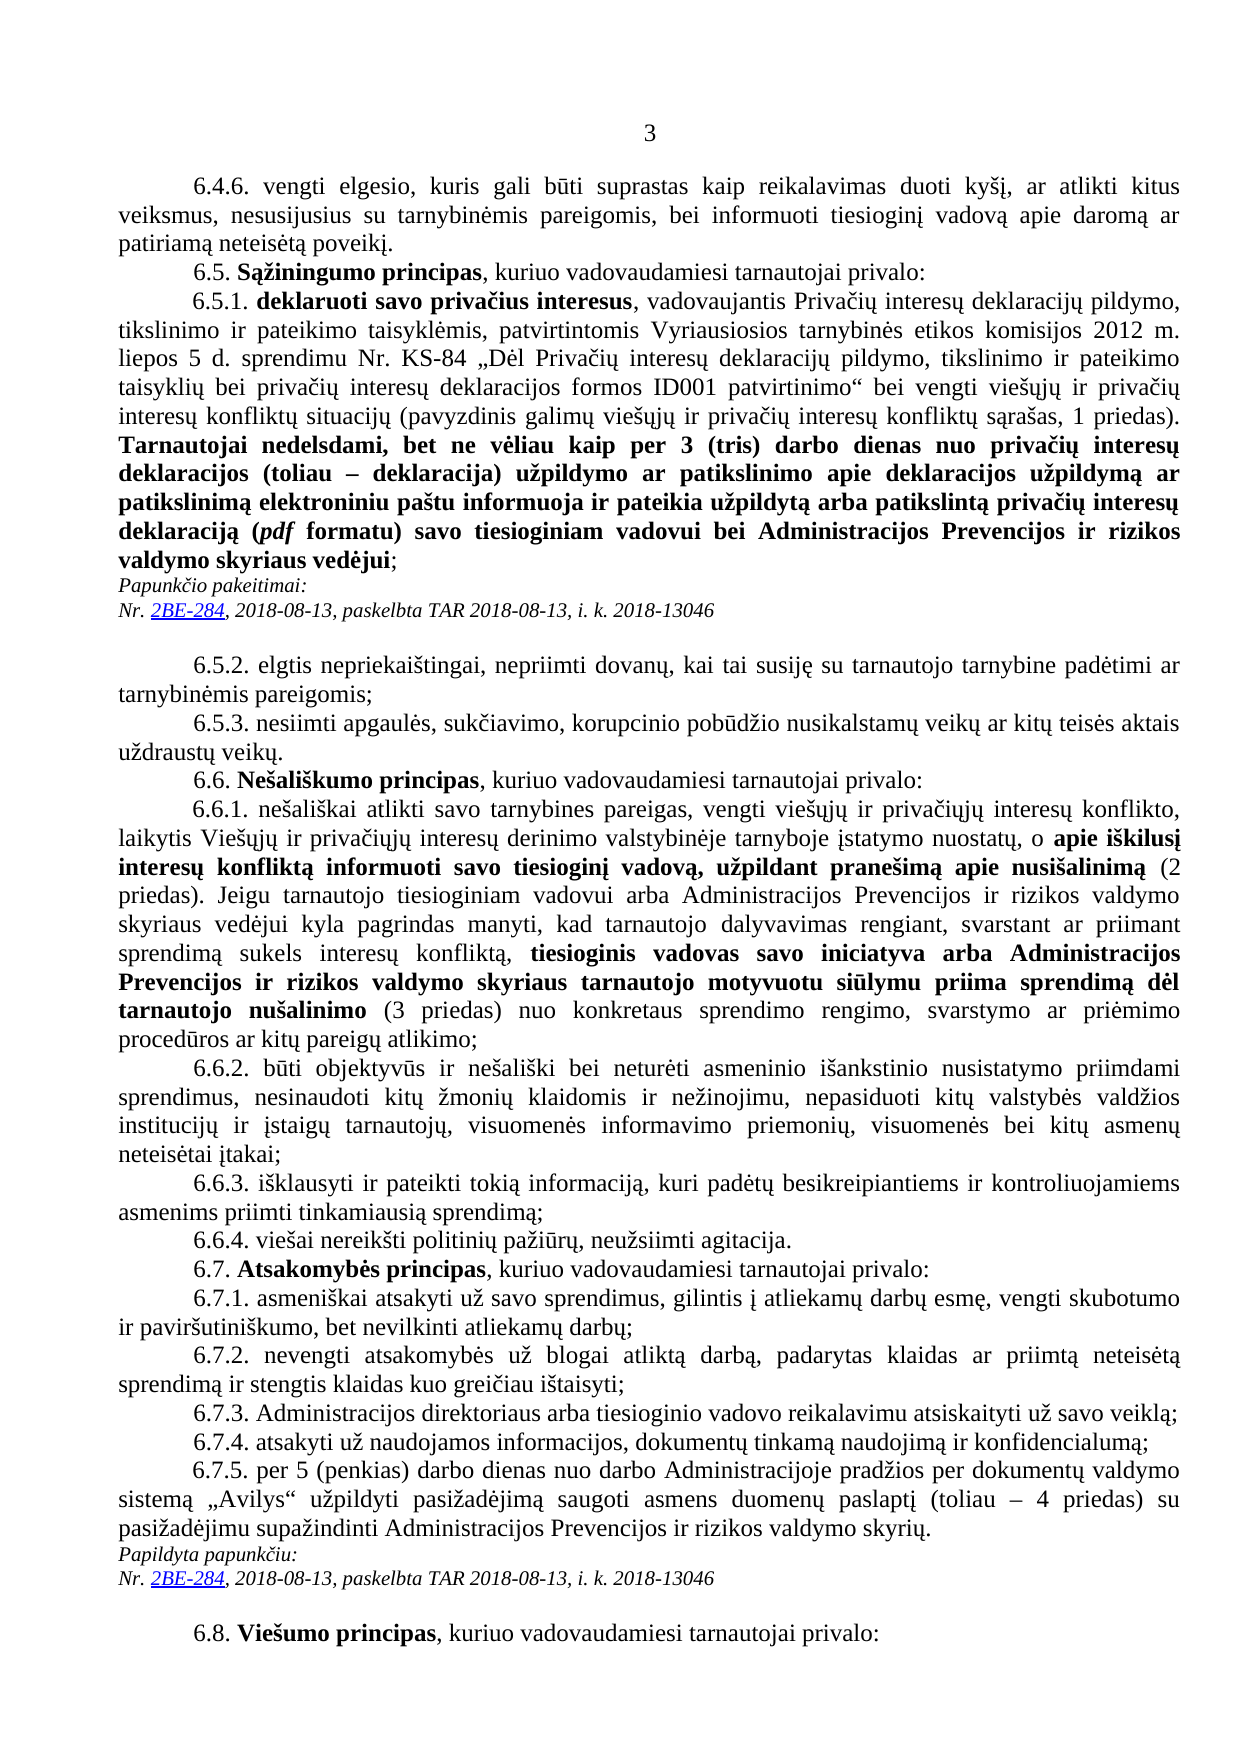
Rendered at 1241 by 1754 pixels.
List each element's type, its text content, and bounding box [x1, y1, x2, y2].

text 6.6.1. nešališkai atlikti savo tarnybines pareigas, vengti viešųjų ir privačiųjų interesų konflikto, laikytis Viešųjų ir privačiųjų interesų derinimo valstybinėje tarnyboje įstatymo nuostatų, o apie iškilusį interesų konfliktą informuoti savo tiesioginį vadovą, užpildant pranešimą apie nusišalinimą (2 priedas). Jeigu tarnautojo tiesioginiam vadovui arba Administracijos Prevencijos ir rizikos valdymo skyriaus vedėjui kyla pagrindas manyti, kad tarnautojo dalyvavimas rengiant, svarstant ar priimant sprendimą sukels interesų konfliktą, tiesioginis vadovas savo iniciatyva arba Administracijos Prevencijos ir rizikos valdymo skyriaus tarnautojo motyvuotu siūlymu priima sprendimą dėl tarnautojo nušalinimo (3 priedas) nuo konkretaus sprendimo rengimo, svarstymo ar priėmimo procedūros ar kitų pareigų atlikimo; [118, 794, 1181, 1053]
text Papunkčio pakeitimai: [118, 573, 1181, 597]
text 6.7.5. per 5 (penkias) darbo dienas nuo darbo Administracijoje pradžios per dokumentų valdymo sistemą „Avilys“ užpildyti pasižadėjimą saugoti asmens duomenų paslaptį (toliau – 4 priedas) su pasižadėjimu supažindinti Administracijos Prevencijos ir rizikos valdymo skyrių. [118, 1455, 1181, 1542]
text Nr. 2BE-284, 2018-08-13, paskelbta TAR 2018-08-13, i. k. 2018-13046 [118, 597, 1181, 622]
text 6.5.1. deklaruoti savo privačius interesus, vadovaujantis Privačių interesų deklaracijų pildymo, tikslinimo ir pateikimo taisyklėmis, patvirtintomis Vyriausiosios tarnybinės etikos komisijos 2012 m. liepos 5 d. sprendimu Nr. KS-84 „Dėl Privačių interesų deklaracijų pildymo, tikslinimo ir pateikimo taisyklių bei privačių interesų deklaracijos formos ID001 patvirtinimo“ bei vengti viešųjų ir privačių interesų konfliktų situacijų (pavyzdinis galimų viešųjų ir privačių interesų konfliktų sąrašas, 1 priedas). Tarnautojai nedelsdami, bet ne vėliau kaip per 3 (tris) darbo dienas nuo privačių interesų deklaracijos (toliau – deklaracija) užpildymo ar patikslinimo apie deklaracijos užpildymą ar patikslinimą elektroniniu paštu informuoja ir pateikia užpildytą arba patikslintą privačių interesų deklaraciją (pdf formatu) savo tiesioginiam vadovui bei Administracijos Prevencijos ir rizikos valdymo skyriaus vedėjui; [118, 286, 1181, 573]
text 6.7.3. Administracijos direktoriaus arba tiesioginio vadovo reikalavimu atsiskaityti už savo veiklą; [118, 1398, 1181, 1427]
text 6.7. Atsakomybės principas, kuriuo vadovaudamiesi tarnautojai privalo: [118, 1254, 1181, 1283]
text 6.5.2. elgtis nepriekaištingai, nepriimti dovanų, kai tai susiję su tarnautojo tarnybine padėtimi ar tarnybinėmis pareigomis; [118, 650, 1181, 708]
text 6.5.3. nesiimti apgaulės, sukčiavimo, korupcinio pobūdžio nusikalstamų veikų ar kitų teisės aktais uždraustų veikų. [118, 708, 1181, 765]
text Nr. 2BE-284, 2018-08-13, paskelbta TAR 2018-08-13, i. k. 2018-13046 [118, 1566, 1181, 1590]
text Papildyta papunkčiu: [118, 1542, 1181, 1566]
text 6.7.2. nevengti atsakomybės už blogai atliktą darbą, padarytas klaidas ar priimtą neteisėtą sprendimą ir stengtis klaidas kuo greičiau ištaisyti; [118, 1340, 1181, 1398]
text 6.4.6. vengti elgesio, kuris gali būti suprastas kaip reikalavimas duoti kyšį, ar atlikti kitus veiksmus, nesusijusius su tarnybinėmis pareigomis, bei informuoti tiesioginį vadovą apie daromą ar patiriamą neteisėtą poveikį. [118, 171, 1181, 257]
text 6.6.2. būti objektyvūs ir nešališki bei neturėti asmeninio išankstinio nusistatymo priimdami sprendimus, nesinaudoti kitų žmonių klaidomis ir nežinojimu, nepasiduoti kitų valstybės valdžios institucijų ir įstaigų tarnautojų, visuomenės informavimo priemonių, visuomenės bei kitų asmenų neteisėtai įtakai; [118, 1053, 1181, 1168]
text 6.6. Nešališkumo principas, kuriuo vadovaudamiesi tarnautojai privalo: [118, 765, 1181, 794]
text 6.5. Sąžiningumo principas, kuriuo vadovaudamiesi tarnautojai privalo: [118, 257, 1181, 286]
text 6.8. Viešumo principas, kuriuo vadovaudamiesi tarnautojai privalo: [118, 1618, 1181, 1647]
text 6.7.1. asmeniškai atsakyti už savo sprendimus, gilintis į atliekamų darbų esmę, vengti skubotumo ir paviršutiniškumo, bet nevilkinti atliekamų darbų; [118, 1283, 1181, 1340]
text 6.7.4. atsakyti už naudojamos informacijos, dokumentų tinkamą naudojimą ir konfidencialumą; [118, 1427, 1181, 1455]
text 6.6.4. viešai nereikšti politinių pažiūrų, neužsiimti agitacija. [118, 1225, 1181, 1254]
text 6.6.3. išklausyti ir pateikti tokią informaciją, kuri padėtų besikreipiantiems ir kontroliuojamiems asmenims priimti tinkamiausią sprendimą; [118, 1168, 1181, 1225]
